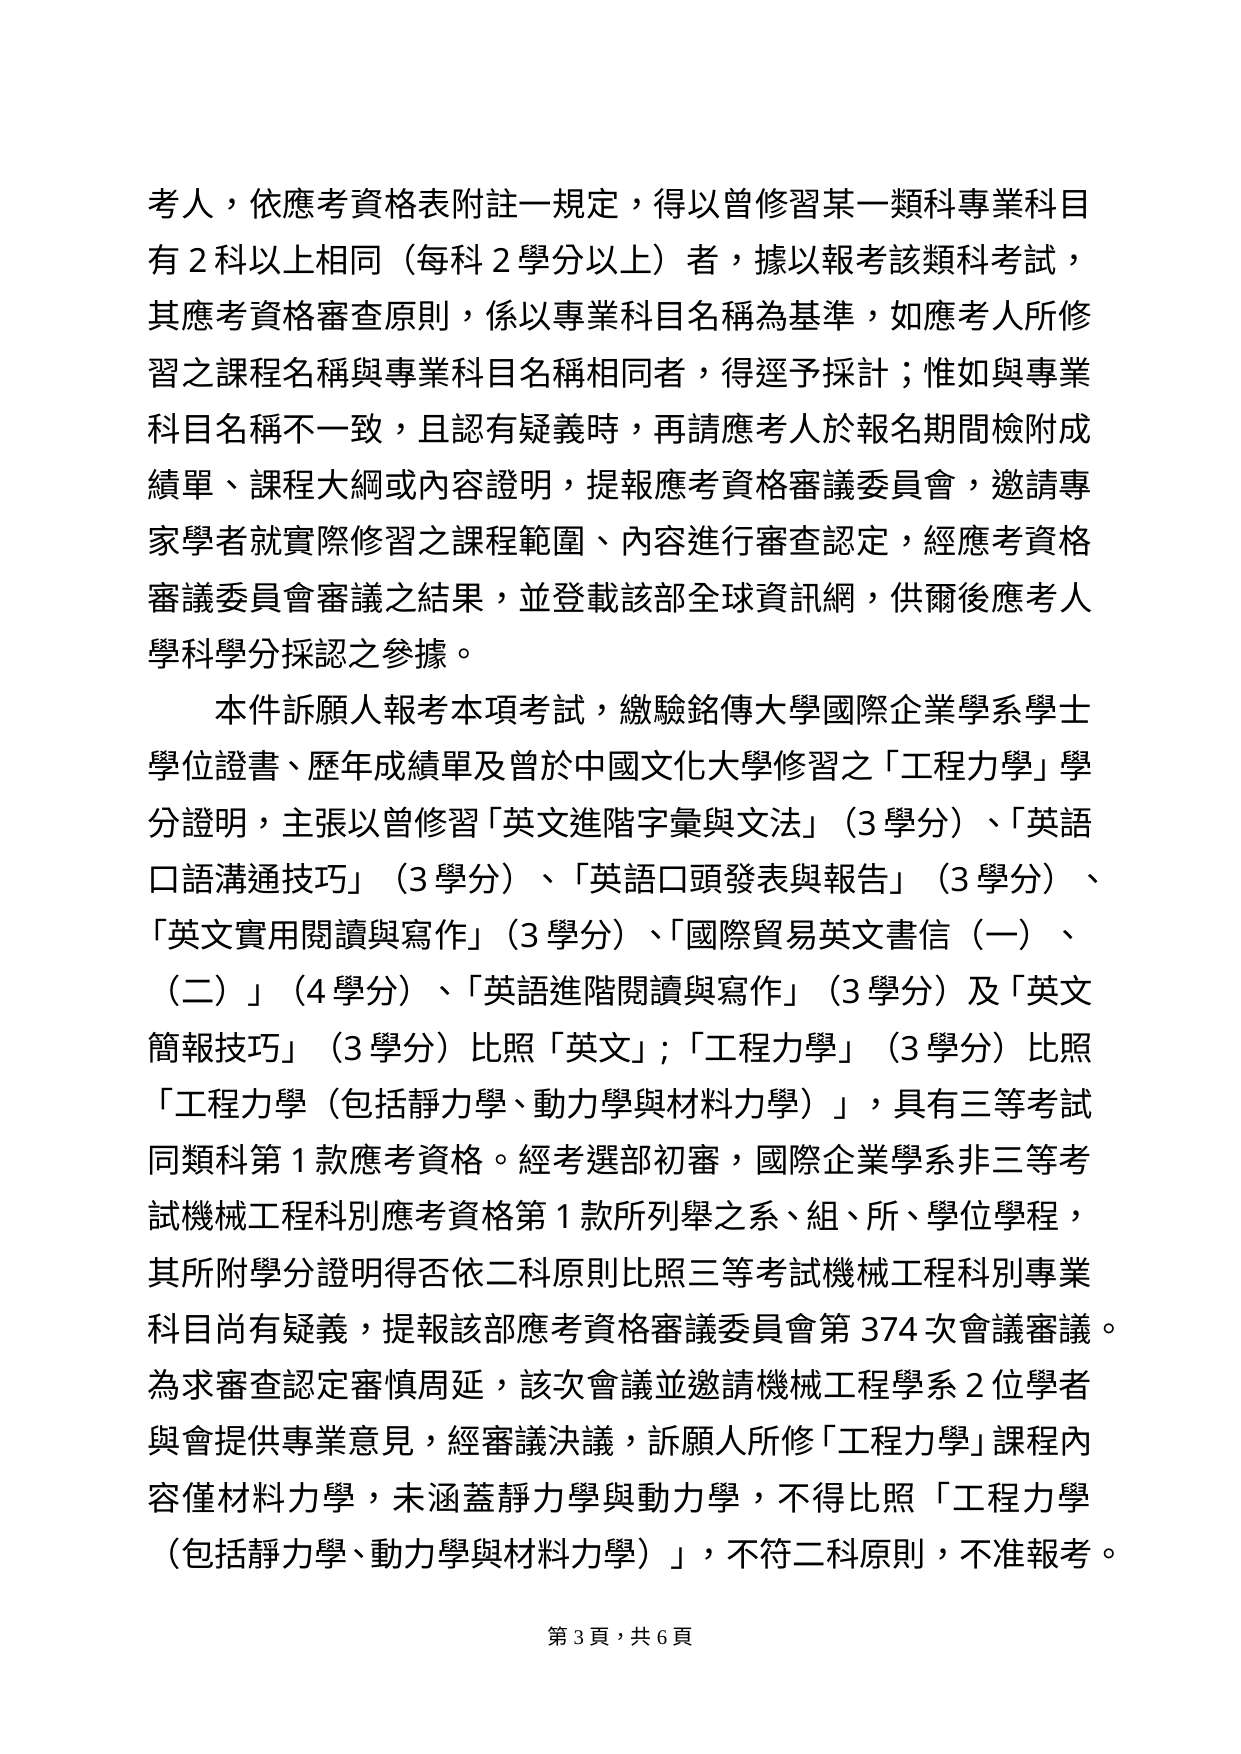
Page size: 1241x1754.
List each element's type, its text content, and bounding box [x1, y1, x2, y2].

text 按公務人員特種考試關務人員考試規則第3條附表一公務人員特種考試關務人員考試應考資格表所載，四等考試機械工程科別應考資格第1款規定，具有三等考試同類科第1款應考資格者得應本考試；三等考試機械工程科別應考資格第1款規定：「公立或依法立案之私立獨立學院以上學校或符合教育部採認規定之國外獨立學院以上學校機械工程、農業機械工程、農業機械、機械製造、機械設計、動力機械、動力機械工程、精密機械與製造科技、機械與精密工程、機械與電腦輔助工程、輪機工程、農業工程、造船工程、船舶機械、工程科學、航空工程、航空太空工程、機械與航空工程、材料工程、車輛工程、兵器工程、核子工程、自動化工程、機械與自動化工程、自動控制、自動化及控制、農業教育系機械組、職業教育、工業教育、工業設計、工業工程與管理、材料科學工程、材料科學、材料與製造工程、系統工程、生物環境系統工程、系統工程暨造船、航太與系統工程、電機工程、精密機電工程、機械與機電工程、機電工程、機電光工程、機電光系統、機電自動化、生物產業機電工程、生物機電工程、模具工程、工程科學及海洋工程、航運技術各系、組、所、學位學程畢業得有證書。」同表附註一並規定：「本表三等考試技術類機械工程、電機工程、化學工程、紡織工程、輻射安全技術工程、藥事等科別第1款資格中未列明之系、組、所、學位學程，其所修課程與某一科別專業科目有2科以上相同者（每科2學分以上）亦得報考該一科別。」（以下簡稱二科原則）次按同規則第3條附表二公務人員特種考試關務人員考試應試科目表規定，三等考試機械工程科別專業科目為「英文」、「熱工學」、「機械製造學（包括機械材料）」、「工程力學（包括靜力學、動力學與材料力學）」及「自動控制」等5科目。又考選部為應各種考試應考資格審查之特殊需求，依組織法規定設有應考資格審議委員會，辦理各種考試應考資格疑義案件之審議。對於非列舉學系畢業之應考人，依應考資格表附註一規定，得以曾修習某一類科專業科目有2科以上相同（每科2學分以上）者，據以報考該類科考試，其應考資格審查原則，係以專業科目名稱為基準，如應考人所修習之課程名稱與專業科目名稱相同者，得逕予採計；惟如與專業科目名稱不一致，且認有疑義時，再請應考人於報名期間檢附成績單、課程大綱或內容證明，提報應考資格審議委員會，邀請專家學者就實際修習之課程範圍、內容進行審查認定，經應考資格審議委員會審議之結果，並登載該部全球資訊網，供爾後應考人學科學分採認之參據。 [148, 174, 1092, 680]
text 本件訴願人報考本項考試，繳驗銘傳大學國際企業學系學士學位證書、歷年成績單及曾於中國文化大學修習之「工程力學」學分證明，主張以曾修習「英文進階字彙與文法」（3學分）、「英語口語溝通技巧」（3學分）、「英語口頭發表與報告」（3學分）、「英文實用閱讀與寫作」（3學分）、「國際貿易英文書信（一）、（二）」（4學分）、「英語進階閱讀與寫作」（3學分）及「英文簡報技巧」（3學分）比照「英文」; 「工程力學」（3學分）比照「工程力學（包括靜力學、動力學與材料力學）」，具有三等考試同類科第1款應考資格。經考選部初審，國際企業學系非三等考試機械工程科別應考資格第1款所列舉之系、組、所、學位學程，其所附學分證明得否依二科原則比照三等考試機械工程科別專業科目尚有疑義，提報該部應考資格審議委員會第374次會議審議。為求審查認定審慎周延，該次會議並邀請機械工程學系2位學者與會提供專業意見，經審議決議，訴願人所修「工程力學」課程內容僅材料力學，未涵蓋靜力學與動力學，不得比照「工程力學（包括靜力學、動力學與材料力學）」，不符二科原則，不准報考。 [148, 680, 1092, 1580]
